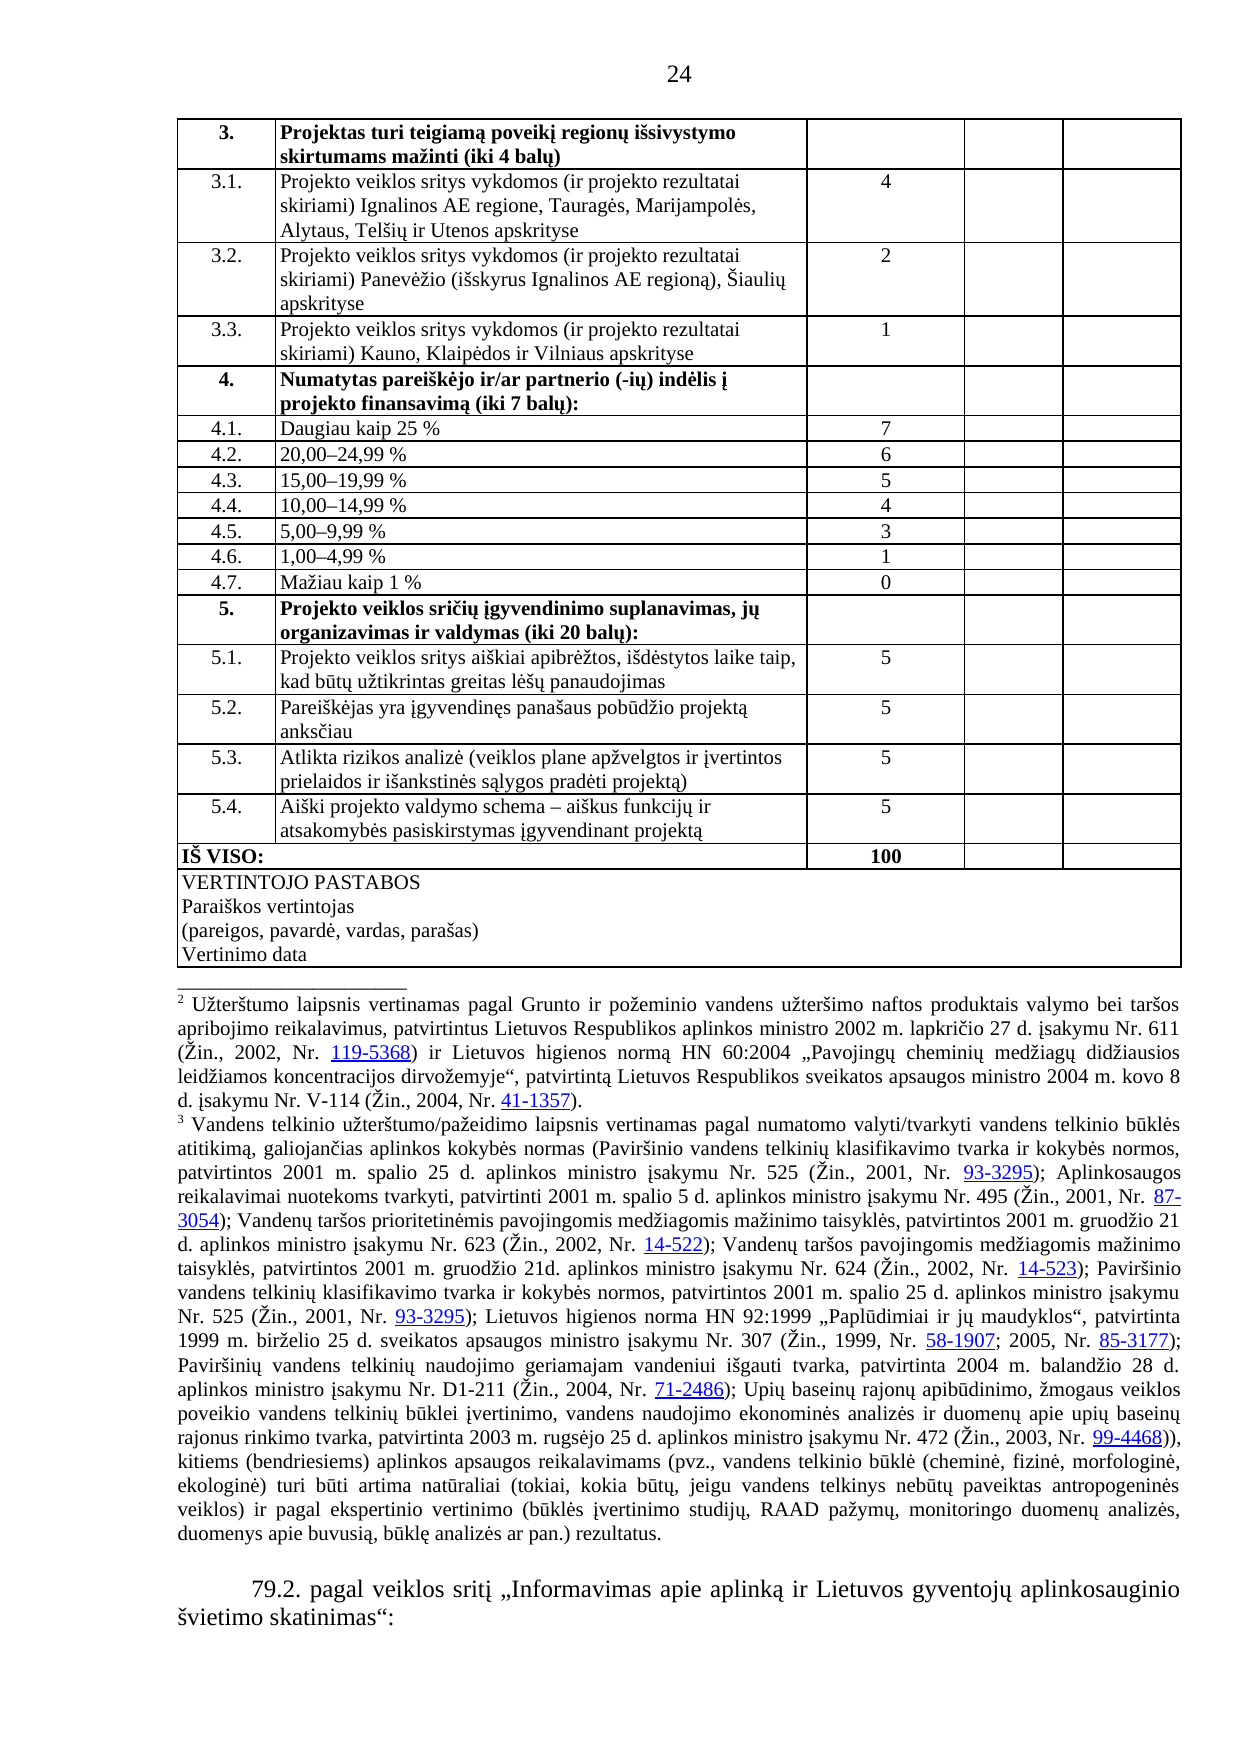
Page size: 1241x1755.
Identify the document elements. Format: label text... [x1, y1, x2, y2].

table_cell 3.1. [178, 170, 275, 242]
table_cell [1064, 243, 1180, 315]
table_cell [808, 596, 964, 644]
table_cell [1064, 367, 1180, 415]
table_cell [965, 844, 969, 868]
table_cell 4.2. [271, 442, 275, 466]
table_cell 4.3. [271, 468, 275, 492]
table_cell 4 [808, 170, 964, 242]
table_cell 3. [178, 120, 275, 168]
table_cell 4.4. [271, 493, 275, 517]
table_cell [965, 745, 1062, 793]
table_cell 100 [960, 844, 964, 868]
table_cell [965, 416, 969, 440]
table_cell [965, 442, 969, 466]
table_cell [965, 795, 1062, 842]
table_cell 1 [960, 545, 964, 568]
table_cell 6 [960, 442, 964, 466]
table_cell [965, 493, 969, 517]
table_cell 3.2. [178, 243, 275, 315]
table_cell [965, 596, 1062, 644]
table_cell [1064, 170, 1180, 242]
table_cell 5.4. [178, 795, 275, 842]
table_cell [965, 170, 1062, 242]
table_cell [965, 519, 969, 543]
table_cell 0 [960, 570, 964, 594]
text 79.2. pagal veiklos sritį „Informavimas apie aplinką ir Lietuvos gyventojų aplinkosauginio švietimo skatinimas“: [177, 1574, 1181, 1631]
table_cell 5 [808, 795, 964, 842]
table_cell 3 [960, 519, 964, 543]
table_cell 2 [808, 243, 964, 315]
table_cell [1064, 596, 1180, 644]
table_cell [1064, 120, 1180, 168]
text ______________________ [177, 968, 1181, 992]
table_cell [1064, 645, 1180, 693]
table_cell [1064, 795, 1180, 842]
text 3 Vandens telkinio užterštumo/pažeidimo laipsnis vertinamas pagal numatomo valyti/tvarkyti vandens telkinio būklės atitikimą, galiojančias aplinkos kokybės normas (Paviršinio vandens telkinių klasifikavimo tvarka ir kokybės normos, patvirtintos 2001 m. spalio 25 d. aplinkos ministro įsakymu Nr. 525 (Žin., 2001, Nr. 93-3295); Aplinkosaugos reikalavimai nuotekoms tvarkyti, patvirtinti 2001 m. spalio 5 d. aplinkos ministro įsakymu Nr. 495 (Žin., 2001, Nr. 87-3054); Vandenų taršos prioritetinėmis pavojingomis medžiagomis mažinimo taisyklės, patvirtintos 2001 m. gruodžio 21 d. aplinkos ministro įsakymu Nr. 623 (Žin., 2002, Nr. 14-522); Vandenų taršos pavojingomis medžiagomis mažinimo taisyklės, patvirtintos 2001 m. gruodžio 21d. aplinkos ministro įsakymu Nr. 624 (Žin., 2002, Nr. 14-523); Paviršinio vandens telkinių klasifikavimo tvarka ir kokybės normos, patvirtintos 2001 m. spalio 25 d. aplinkos ministro įsakymu Nr. 525 (Žin., 2001, Nr. 93-3295); Lietuvos higienos norma HN 92:1999 „Paplūdimiai ir jų maudyklos“, patvirtinta 1999 m. birželio 25 d. sveikatos apsaugos ministro įsakymu Nr. 307 (Žin., 1999, Nr. 58-1907; 2005, Nr. 85-3177); Paviršinių vandens telkinių naudojimo geriamajam vandeniui išgauti tvarka, patvirtinta 2004 m. balandžio 28 d. aplinkos ministro įsakymu Nr. D1-211 (Žin., 2004, Nr. 71-2486); Upių baseinų rajonų apibūdinimo, žmogaus veiklos poveikio vandens telkinių būklei įvertinimo, vandens naudojimo ekonominės analizės ir duomenų apie upių baseinų rajonus rinkimo tvarka, patvirtinta 2003 m. rugsėjo 25 d. aplinkos ministro įsakymu Nr. 472 (Žin., 2003, Nr. 99-4468)), kitiems (bendriesiems) aplinkos apsaugos reikalavimams (pvz., vandens telkinio būklė (cheminė, fizinė, morfologinė, ekologinė) turi būti artima natūraliai (tokiai, kokia būtų, jeigu vandens telkinys nebūtų paveiktas antropogeninės veiklos) ir pagal ekspertinio vertinimo (būklės įvertinimo studijų, RAAD pažymų, monitoringo duomenų analizės, duomenys apie buvusią, būklę analizės ar pan.) rezultatus. [177, 1112, 1181, 1545]
table_cell 5. [178, 596, 275, 644]
table_cell 3.3. [178, 317, 275, 365]
table_cell [965, 367, 1062, 415]
table_cell 4 [960, 493, 964, 517]
table_cell 5 [808, 745, 964, 793]
table_cell [965, 317, 1062, 365]
table_cell 4.1. [271, 416, 275, 440]
text 2 Užterštumo laipsnis vertinamas pagal Grunto ir požeminio vandens užteršimo naftos produktais valymo bei taršos apribojimo reikalavimus, patvirtintus Lietuvos Respublikos aplinkos ministro 2002 m. lapkričio 27 d. įsakymu Nr. 611 (Žin., 2002, Nr. 119-5368) ir Lietuvos higienos normą HN 60:2004 „Pavojingų cheminių medžiagų didžiausios leidžiamos koncentracijos dirvožemyje“, patvirtintą Lietuvos Respublikos sveikatos apsaugos ministro 2004 m. kovo 8 d. įsakymu Nr. V-114 (Žin., 2004, Nr. 41-1357). [177, 992, 1181, 1112]
table_cell [965, 570, 969, 594]
table_cell 7 [960, 416, 964, 440]
table_cell 5.2. [178, 695, 275, 743]
table_cell 4. [178, 367, 275, 415]
table_cell 5 [808, 645, 964, 693]
table_cell 4.7. [271, 570, 275, 594]
table_cell [1064, 695, 1180, 743]
table_cell [965, 468, 969, 492]
table_cell [808, 120, 964, 168]
table_cell [1064, 317, 1180, 365]
table_cell 4.5. [271, 519, 275, 543]
table_cell 5 [960, 468, 964, 492]
table_cell [808, 367, 964, 415]
table_cell [965, 545, 969, 568]
table_cell 5 [808, 695, 964, 743]
table_cell 5.3. [178, 745, 275, 793]
table_cell [965, 695, 1062, 743]
table_cell 5.1. [178, 645, 275, 693]
table_cell [1064, 745, 1180, 793]
table_cell 1 [808, 317, 964, 365]
table_cell 4.6. [271, 545, 275, 568]
table_cell [965, 645, 1062, 693]
table_cell [965, 120, 1062, 168]
table_cell [965, 243, 1062, 315]
